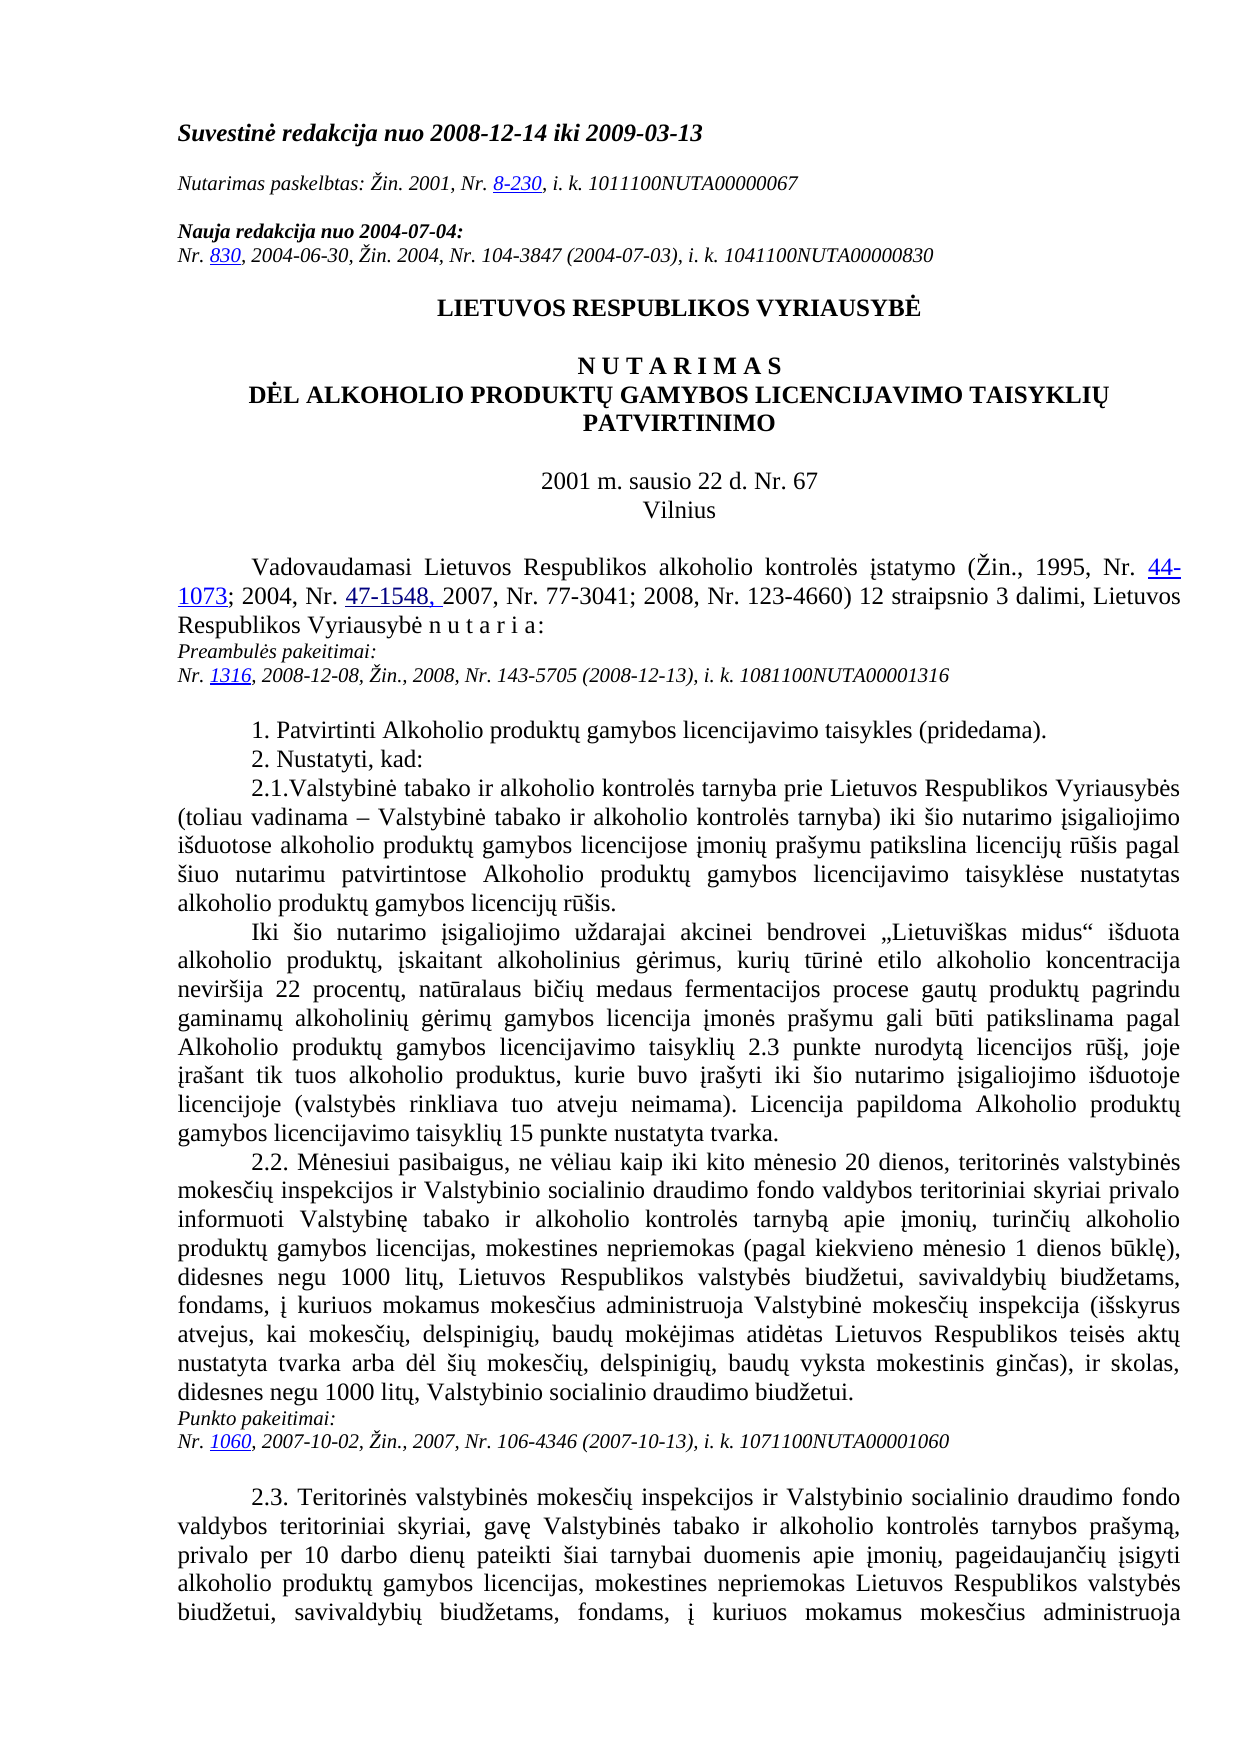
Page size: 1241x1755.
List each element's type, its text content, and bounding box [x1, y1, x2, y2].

text N U T A R I M A S [177, 351, 1181, 380]
text Preambulės pakeitimai: [177, 638, 1181, 663]
text 2. Nustatyti, kad: [177, 744, 1181, 773]
text LIETUVOS RESPUBLIKOS VYRIAUSYBĖ [177, 293, 1181, 322]
text Suvestinė redakcija nuo 2008-12-14 iki 2009-03-13 [177, 118, 1181, 147]
text Iki šio nutarimo įsigaliojimo uždarajai akcinei bendrovei „Lietuviškas midus“ išduota alkoholio produktų, įskaitant alkoholinius gėrimus, kurių tūrinė etilo alkoholio koncentracija neviršija 22 procentų, natūralaus bičių medaus fermentacijos procese gautų produktų pagrindu gaminamų alkoholinių gėrimų gamybos licencija įmonės prašymu gali būti patikslinama pagal Alkoholio produktų gamybos licencijavimo taisyklių 2.3 punkte nurodytą licencijos rūšį, joje įrašant tik tuos alkoholio produktus, kurie buvo įrašyti iki šio nutarimo įsigaliojimo išduotoje licencijoje (valstybės rinkliava tuo atveju neimama). Licencija papildoma Alkoholio produktų gamybos licencijavimo taisyklių 15 punkte nustatyta tvarka. [177, 917, 1181, 1147]
text Punkto pakeitimai: [177, 1405, 1181, 1429]
text Nr. 830, 2004-06-30, Žin. 2004, Nr. 104-3847 (2004-07-03), i. k. 1041100NUTA00000830 [177, 243, 1181, 267]
text Vadovaudamasi Lietuvos Respublikos alkoholio kontrolės įstatymo (Žin., 1995, Nr. 44-1073; 2004, Nr. 47-1548, 2007, Nr. 77-3041; 2008, Nr. 123-4660) 12 straipsnio 3 dalimi, Lietuvos Respublikos Vyriausybė nutaria: [177, 552, 1181, 638]
text 2.2. Mėnesiui pasibaigus, ne vėliau kaip iki kito mėnesio 20 dienos, teritorinės valstybinės mokesčių inspekcijos ir Valstybinio socialinio draudimo fondo valdybos teritoriniai skyriai privalo informuoti Valstybinę tabako ir alkoholio kontrolės tarnybą apie įmonių, turinčių alkoholio produktų gamybos licencijas, mokestines nepriemokas (pagal kiekvieno mėnesio 1 dienos būklę), didesnes negu 1000 litų, Lietuvos Respublikos valstybės biudžetui, savivaldybių biudžetams, fondams, į kuriuos mokamus mokesčius administruoja Valstybinė mokesčių inspekcija (išskyrus atvejus, kai mokesčių, delspinigių, baudų mokėjimas atidėtas Lietuvos Respublikos teisės aktų nustatyta tvarka arba dėl šių mokesčių, delspinigių, baudų vyksta mokestinis ginčas), ir skolas, didesnes negu 1000 litų, Valstybinio socialinio draudimo biudžetui. [177, 1147, 1181, 1405]
text 1. Patvirtinti Alkoholio produktų gamybos licencijavimo taisykles (pridedama). [177, 715, 1181, 744]
text Vilnius [177, 495, 1181, 523]
text PATVIRTINIMO [177, 408, 1181, 437]
text Nauja redakcija nuo 2004-07-04: [177, 219, 1181, 243]
text DĖL ALKOHOLIO PRODUKTŲ GAMYBOS LICENCIJAVIMO TAISYKLIŲ [177, 380, 1181, 408]
text 2001 m. sausio 22 d. Nr. 67 [177, 466, 1181, 495]
text 2.1.Valstybinė tabako ir alkoholio kontrolės tarnyba prie Lietuvos Respublikos Vyriausybės (toliau vadinama – Valstybinė tabako ir alkoholio kontrolės tarnyba) iki šio nutarimo įsigaliojimo išduotose alkoholio produktų gamybos licencijose įmonių prašymu patikslina licencijų rūšis pagal šiuo nutarimu patvirtintose Alkoholio produktų gamybos licencijavimo taisyklėse nustatytas alkoholio produktų gamybos licencijų rūšis. [177, 773, 1181, 917]
text Nr. 1316, 2008-12-08, Žin., 2008, Nr. 143-5705 (2008-12-13), i. k. 1081100NUTA00001316 [177, 663, 1181, 687]
text 2.3. Teritorinės valstybinės mokesčių inspekcijos ir Valstybinio socialinio draudimo fondo valdybos teritoriniai skyriai, gavę Valstybinės tabako ir alkoholio kontrolės tarnybos prašymą, privalo per 10 darbo dienų pateikti šiai tarnybai duomenis apie įmonių, pageidaujančių įsigyti alkoholio produktų gamybos licencijas, mokestines nepriemokas Lietuvos Respublikos valstybės biudžetui, savivaldybių biudžetams, fondams, į kuriuos mokamus mokesčius administruoja [177, 1482, 1181, 1626]
text Nutarimas paskelbtas: Žin. 2001, Nr. 8-230, i. k. 1011100NUTA00000067 [177, 171, 1181, 195]
text Nr. 1060, 2007-10-02, Žin., 2007, Nr. 106-4346 (2007-10-13), i. k. 1071100NUTA00001060 [177, 1429, 1181, 1453]
